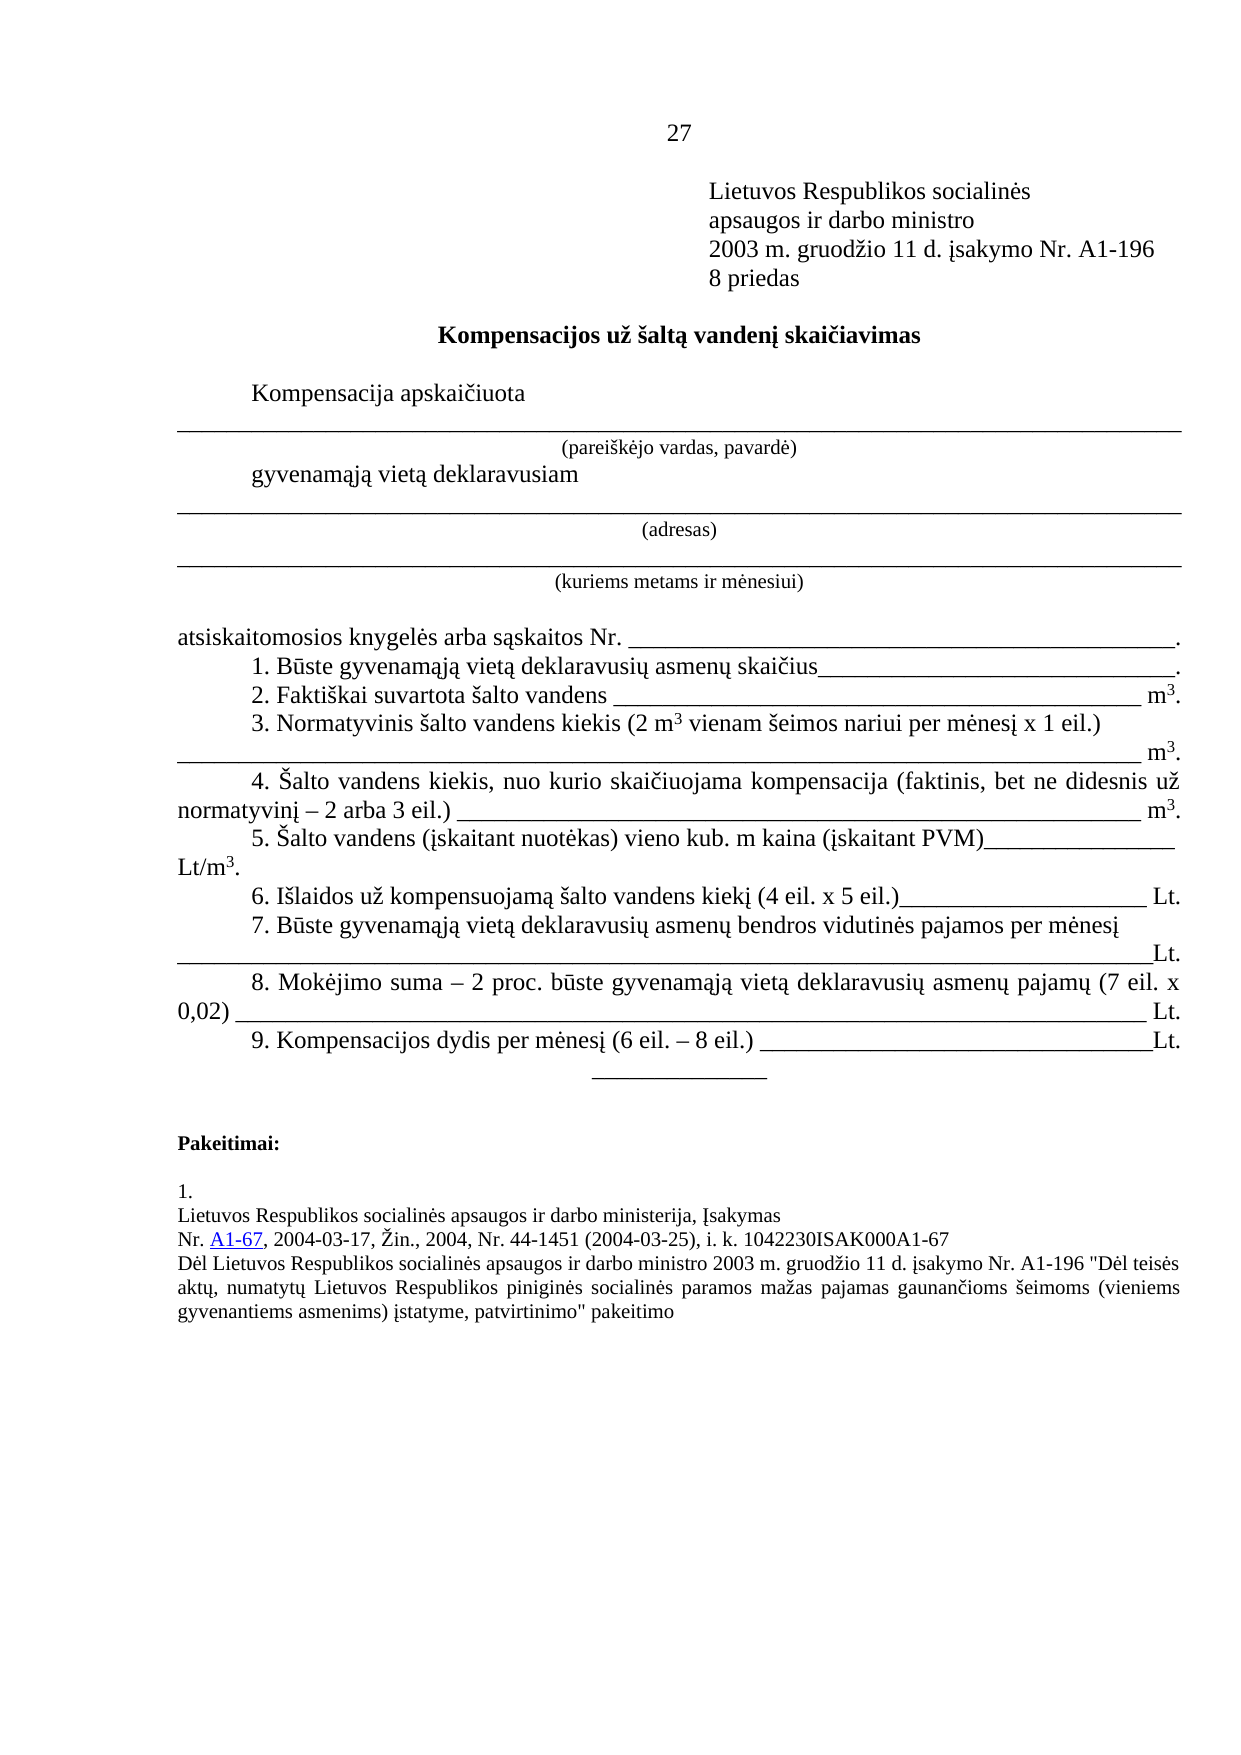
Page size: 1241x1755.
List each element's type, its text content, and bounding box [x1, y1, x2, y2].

text 1. [177, 1178, 1181, 1203]
text Pakeitimai: [177, 1130, 1181, 1154]
text Lt/m3. [177, 852, 1181, 881]
text ______________ [177, 1053, 1181, 1082]
text 4. Šalto vandens kiekis, nuo kurio skaičiuojama kompensacija (faktinis, bet ne didesnis už normatyvinį – 2 arba 3 eil.) m3. [177, 766, 1181, 823]
text 3. Normatyvinis šalto vandens kiekis (2 m3 vienam šeimos nariui per mėnesį x 1 eil.) [177, 708, 1181, 737]
text apsaugos ir darbo ministro [177, 205, 1181, 234]
text gyvenamąją vietą deklaravusiam [177, 459, 1181, 488]
text Lietuvos Respublikos socialinės apsaugos ir darbo ministerija, Įsakymas [177, 1203, 1181, 1227]
text Dėl Lietuvos Respublikos socialinės apsaugos ir darbo ministro 2003 m. gruodžio 11 d. įsakymo Nr. A1-196 "Dėl teisės aktų, numatytų Lietuvos Respublikos piniginės socialinės paramos mažas pajamas gaunančioms šeimoms (vieniems gyvenantiems asmenims) įstatyme, patvirtinimo" pakeitimo [177, 1251, 1181, 1323]
text Nr. A1-67, 2004-03-17, Žin., 2004, Nr. 44-1451 (2004-03-25), i. k. 1042230ISAK000A1-67 [177, 1227, 1181, 1251]
text Lt. [177, 938, 1181, 967]
text 2. Faktiškai suvartota šalto vandens m3. [177, 680, 1181, 708]
text 2003 m. gruodžio 11 d. įsakymo Nr. A1-196 [177, 234, 1181, 263]
text 7. Būste gyvenamąją vietą deklaravusių asmenų bendros vidutinės pajamos per mėnesį [177, 910, 1181, 938]
text Lietuvos Respublikos socialinės [177, 176, 1181, 205]
text (pareiškėjo vardas, pavardė) [177, 435, 1181, 459]
text 8. Mokėjimo suma – 2 proc. būste gyvenamąją vietą deklaravusių asmenų pajamų (7 eil. x 0,02) Lt. [177, 967, 1181, 1025]
text Kompensacijos už šaltą vandenį skaičiavimas [177, 320, 1181, 349]
text (kuriems metams ir mėnesiui) [177, 569, 1181, 593]
text 1. Būste gyvenamąją vietą deklaravusių asmenų skaičius . [177, 651, 1181, 680]
text 6. Išlaidos už kompensuojamą šalto vandens kiekį (4 eil. x 5 eil.) Lt. [177, 881, 1181, 910]
text m3. [177, 737, 1181, 766]
text 9. Kompensacijos dydis per mėnesį (6 eil. – 8 eil.) Lt. [177, 1025, 1181, 1053]
text 5. Šalto vandens (įskaitant nuotėkas) vieno kub. m kaina (įskaitant PVM) [177, 823, 1181, 852]
text atsiskaitomosios knygelės arba sąskaitos Nr. . [177, 622, 1181, 651]
text (adresas) [177, 517, 1181, 541]
text Kompensacija apskaičiuota [177, 378, 1181, 406]
text 8 priedas [177, 263, 1181, 291]
